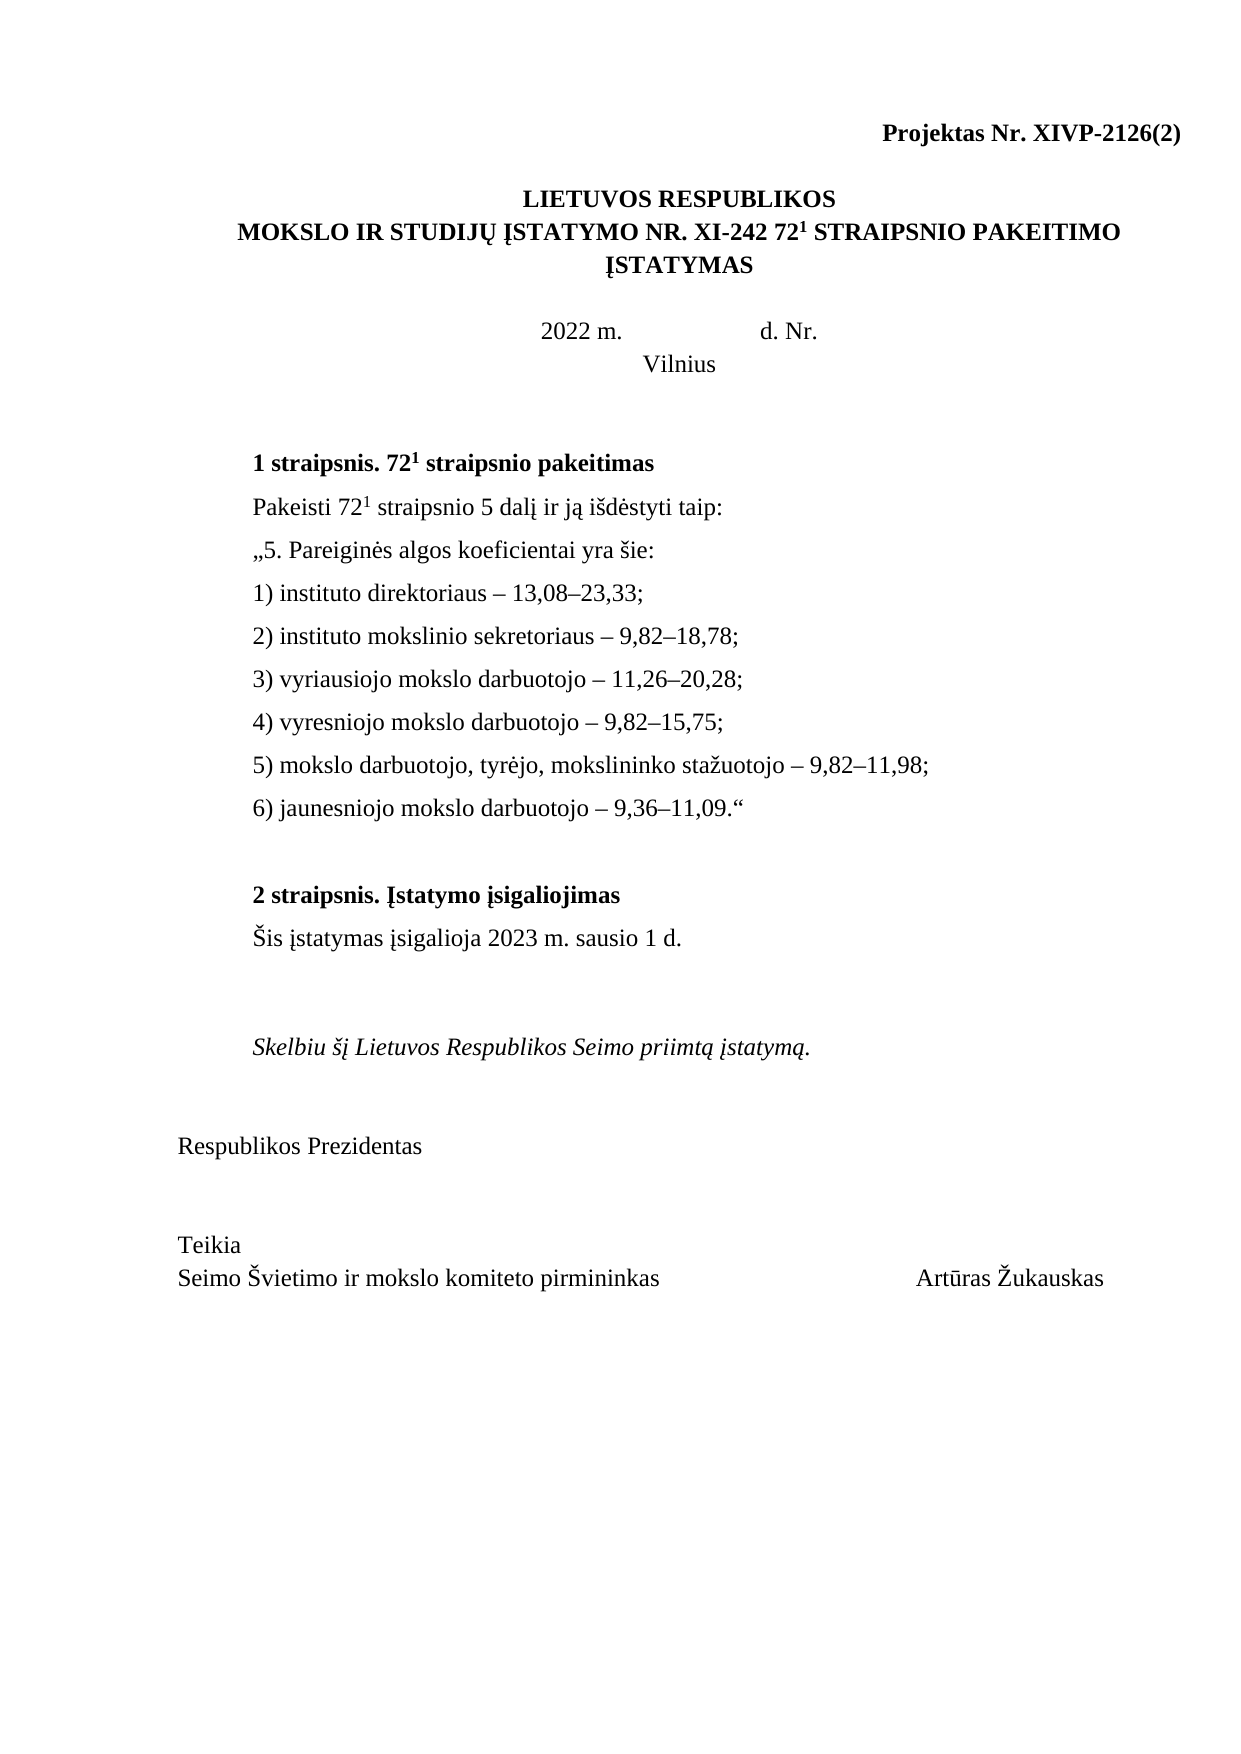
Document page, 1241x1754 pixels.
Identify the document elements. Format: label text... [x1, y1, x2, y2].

text 4) vyresniojo mokslo darbuotojo – 9,82–15,75; [177, 707, 1181, 736]
text MOKSLO IR STUDIJŲ ĮSTATYMO NR. XI-242 721 STRAIPSNIO PAKEITIMO ĮSTATYMAS [177, 217, 1181, 279]
text Skelbiu šį Lietuvos Respublikos Seimo priimtą įstatymą. [177, 1032, 1181, 1061]
text 6) jaunesniojo mokslo darbuotojo – 9,36–11,09.“ [177, 793, 1181, 822]
text Pakeisti 721 straipsnio 5 dalį ir ją išdėstyti taip: [177, 492, 1181, 520]
text 2) instituto mokslinio sekretoriaus – 9,82–18,78; [177, 621, 1181, 650]
text 5) mokslo darbuotojo, tyrėjo, mokslininko stažuotojo – 9,82–11,98; [177, 750, 1181, 779]
text 1 straipsnis. 721 straipsnio pakeitimas [177, 448, 1181, 477]
text 3) vyriausiojo mokslo darbuotojo – 11,26–20,28; [177, 664, 1181, 693]
text Respublikos Prezidentas [177, 1131, 1181, 1160]
text Seimo Švietimo ir mokslo komiteto pirmininkas Artūras Žukauskas [177, 1263, 1181, 1292]
text Šis įstatymas įsigalioja 2023 m. sausio 1 d. [177, 923, 1181, 952]
text 1) instituto direktoriaus – 13,08–23,33; [177, 578, 1181, 607]
text LIETUVOS RESPUBLIKOS [177, 184, 1181, 213]
text Vilnius [177, 349, 1181, 378]
text Teikia [177, 1230, 1181, 1259]
text „5. Pareiginės algos koeficientai yra šie: [177, 535, 1181, 563]
text Projektas Nr. XIVP-2126(2) [177, 118, 1181, 147]
text 2 straipsnis. Įstatymo įsigaliojimas [177, 880, 1181, 908]
text 2022 m. d. Nr. [177, 316, 1181, 345]
